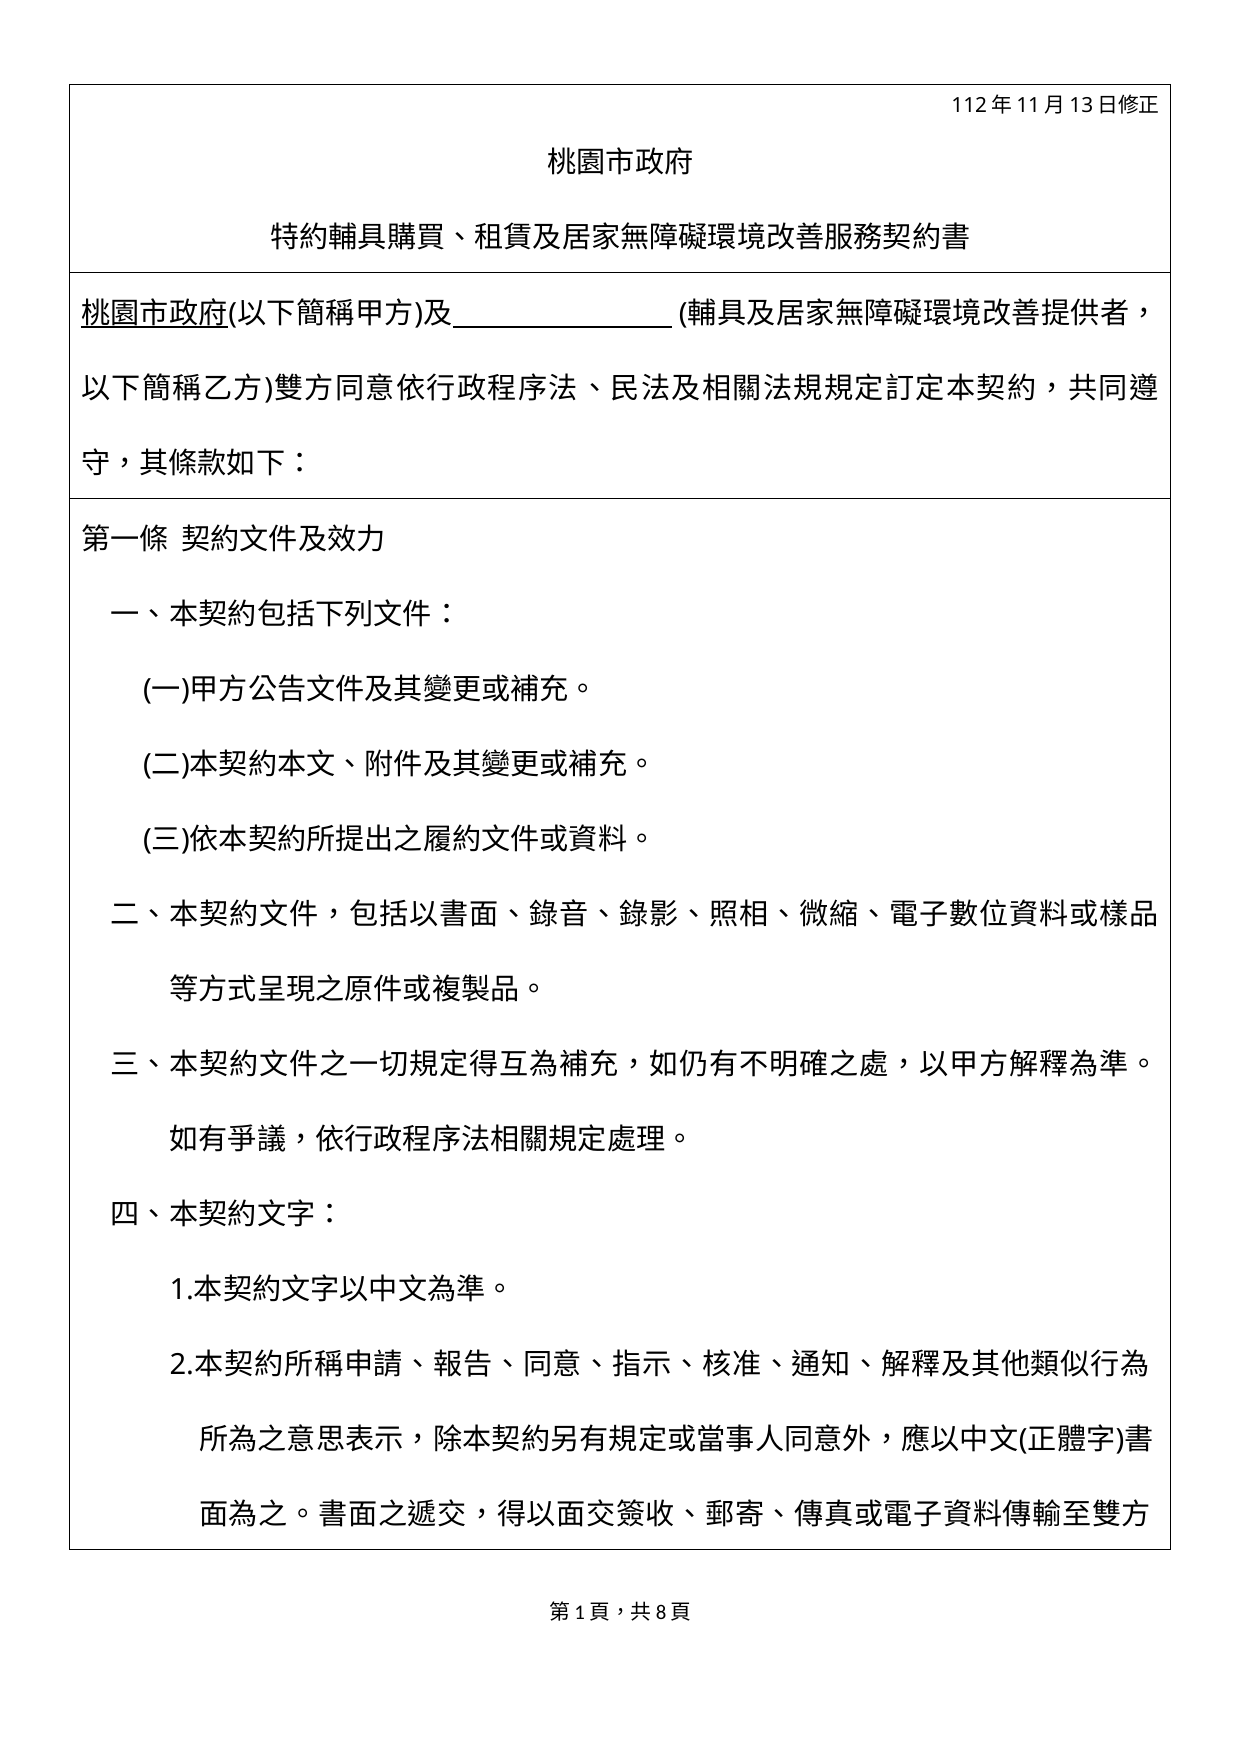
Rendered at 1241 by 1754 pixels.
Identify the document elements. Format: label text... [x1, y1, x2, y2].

table_cell 第一條 契約文件及效力 本契約包括下列文件： (一)甲方公告文件及其變更或補充。 (二)本契約本文、附件及其變更或補充。 (三)依本契約所提出之履約文件或資料。 本契約文件，包括以書面、錄音、錄影、照相、微縮、電子數位資料或樣品等方式呈現之原件或複製品。 本契約文件之一切規定得互為補充，如仍有不明確之處，以甲方解釋為準。如有爭議，依行政程序法相關規定處理。 本契約文字： 1.本契約文字以中文為準。 2.本契約所稱申請、報告、同意、指示、核准、通知、解釋及其他類似行為所為之意思表示，除本契約另有規定或當事人同意外，應以中文(正體字)書面為之。書面之遞交，得以面交簽收、郵寄、傳真或電子資料傳輸至雙方預為約定之人員或處所。 本契約一式五份，甲方執四份，乙方執一份。 [70, 499, 1170, 1549]
table_header 112年11月13日修正 桃園市政府 特約輔具購買、租賃及居家無障礙環境改善服務契約書 [70, 85, 1170, 272]
table_cell 桃園市政府(以下簡稱甲方)及 (輔具及居家無障礙環境改善提供者，以下簡稱乙方)雙方同意依行政程序法、民法及相關法規規定訂定本契約，共同遵守，其條款如下： [70, 273, 1170, 498]
